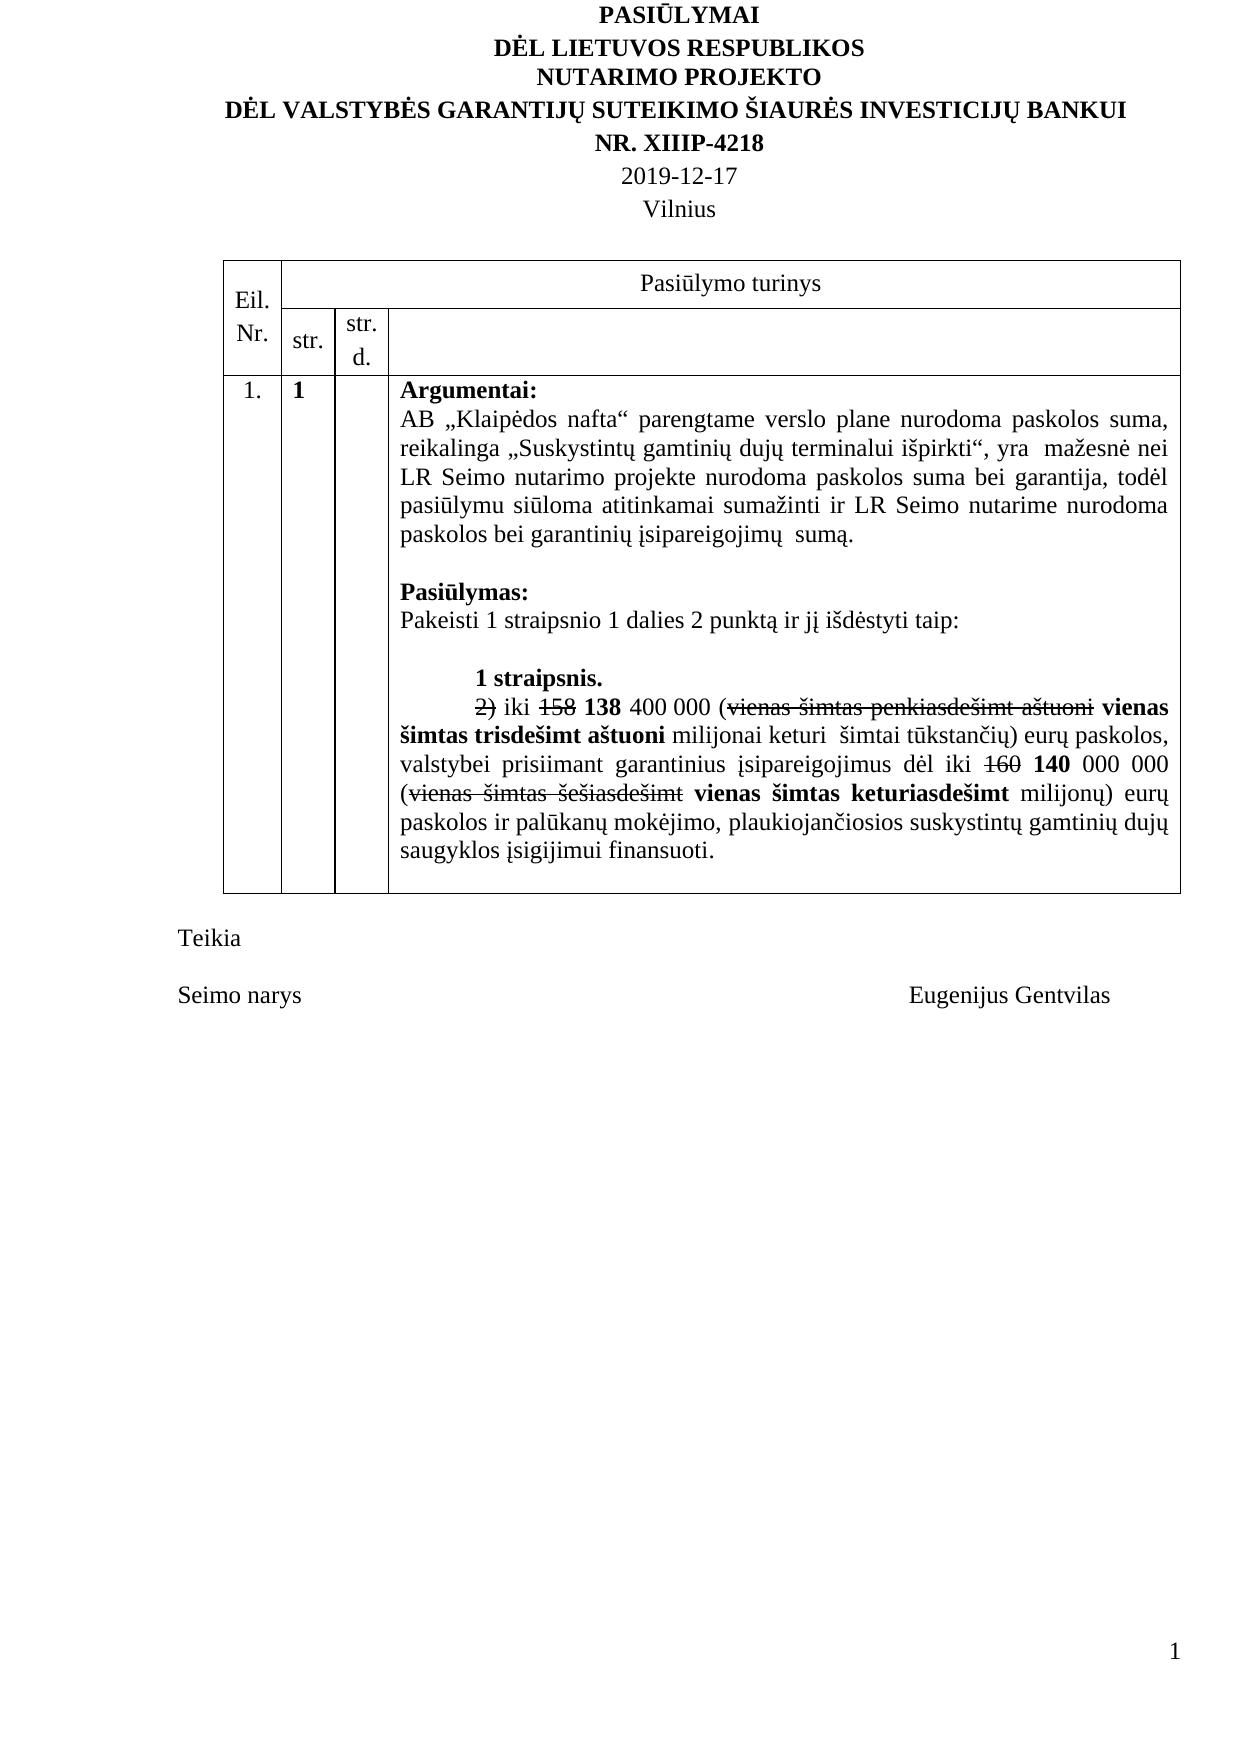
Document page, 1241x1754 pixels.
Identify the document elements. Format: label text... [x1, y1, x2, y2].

table_cell 1 [282, 376, 334, 893]
text Nutarimo projekto [177, 62, 1181, 91]
table_cell [389, 309, 1180, 374]
text PASIŪLYMAI [177, 0, 1181, 29]
table_header Eil. Nr. [224, 261, 281, 374]
text DĖL LIETUVOS RESPUBLIKOS [177, 33, 1181, 62]
text Vilnius [177, 194, 1181, 223]
table_cell [336, 376, 388, 893]
table_cell 1. [224, 376, 281, 893]
table_cell str. d. [336, 309, 388, 374]
table_cell str. [282, 309, 334, 374]
table_header Pasiūlymo turinys [282, 261, 1180, 307]
text NR. XIIIP-4218 [177, 128, 1181, 157]
text Seimo narys Eugenijus Gentvilas [177, 980, 1181, 1009]
table_cell Argumentai: AB „Klaipėdos nafta“ parengtame verslo plane nurodoma paskolos suma, reikalinga „Suskystintų gamtinių dujų terminalui išpirkti“, yra mažesnė nei LR Seimo nutarimo projekte nurodoma paskolos suma bei garantija, todėl pasiūlymu siūloma atitinkamai sumažinti ir LR Seimo nutarime nurodoma paskolos bei garantinių įsipareigojimų sumą. Pasiūlymas: Pakeisti 1 straipsnio 1 dalies 2 punktą ir jį išdėstyti taip: 1 straipsnis. 2) iki 158 138 400 000 (vienas šimtas penkiasdešimt aštuoni vienas šimtas trisdešimt aštuoni milijonai keturi šimtai tūkstančių) eurų paskolos, valstybei prisiimant garantinius įsipareigojimus dėl iki 160 140 000 000 (vienas šimtas šešiasdešimt vienas šimtas keturiasdešimt milijonų) eurų paskolos ir palūkanų mokėjimo, plaukiojančiosios suskystintų gamtinių dujų saugyklos įsigijimui finansuoti. [389, 376, 1180, 893]
text DĖL VALSTYBĖS GARANTIJŲ SUTEIKIMO ŠIAURĖS INVESTICIJŲ BANKUI [177, 95, 1181, 123]
text Teikia [177, 923, 1181, 952]
text 2019-12-17 [177, 161, 1181, 189]
